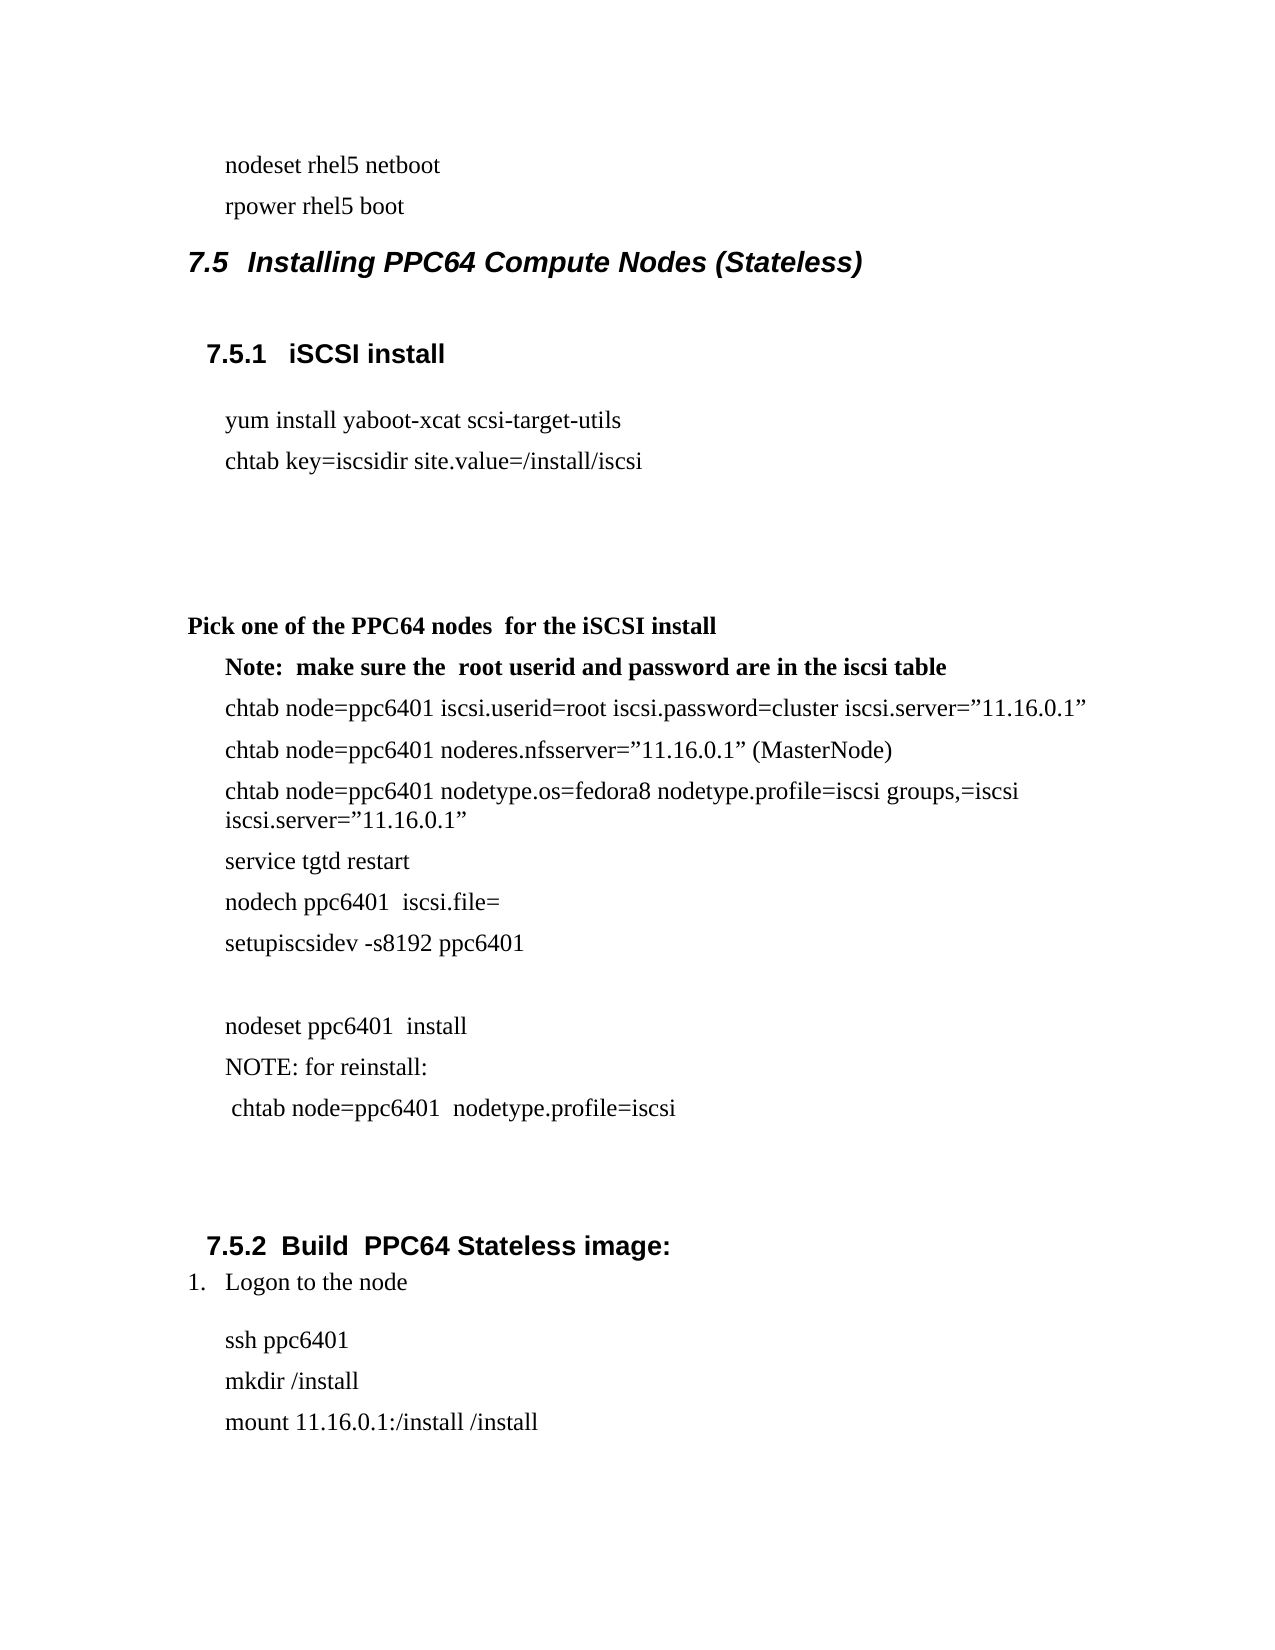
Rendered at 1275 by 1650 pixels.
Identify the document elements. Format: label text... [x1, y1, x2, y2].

subtitle Build PPC64 Stateless image: [206, 1230, 1087, 1261]
subtitle iSCSI install [206, 338, 1087, 370]
text rpower rhel5 boot [225, 191, 1087, 220]
text chtab node=ppc6401 iscsi.userid=root iscsi.password=cluster iscsi.server=”11.16.0.1” [225, 693, 1087, 722]
text nodeset ppc6401 install [225, 1011, 1087, 1040]
text service tgtd restart [225, 846, 1087, 875]
text Pick one of the PPC64 nodes for the iSCSI install [187, 611, 1087, 640]
text chtab node=ppc6401 nodetype.profile=iscsi [225, 1093, 1087, 1122]
text mount 11.16.0.1:/install /install [225, 1407, 1087, 1436]
text setupiscsidev -s8192 ppc6401 [225, 928, 1087, 957]
text nodech ppc6401 iscsi.file= [225, 887, 1087, 916]
text Note: make sure the root userid and password are in the iscsi table [225, 652, 1087, 681]
text chtab key=iscsidir site.value=/install/iscsi [225, 446, 1087, 475]
text nodeset rhel5 netboot [225, 150, 1087, 179]
text NOTE: for reinstall: [225, 1052, 1087, 1081]
text chtab node=ppc6401 nodetype.os=fedora8 nodetype.profile=iscsi groups,=iscsi iscsi.server=”11.16.0.1” [225, 776, 1087, 833]
text mkdir /install [225, 1366, 1087, 1395]
text ssh ppc6401 [225, 1325, 1087, 1353]
text chtab node=ppc6401 noderes.nfsserver=”11.16.0.1” (MasterNode) [225, 735, 1087, 763]
list Logon to the node [187, 1267, 1087, 1296]
subtitle Installing PPC64 Compute Nodes (Stateless) [187, 245, 1087, 278]
text yum install yaboot-xcat scsi-target-utils [225, 405, 1087, 433]
